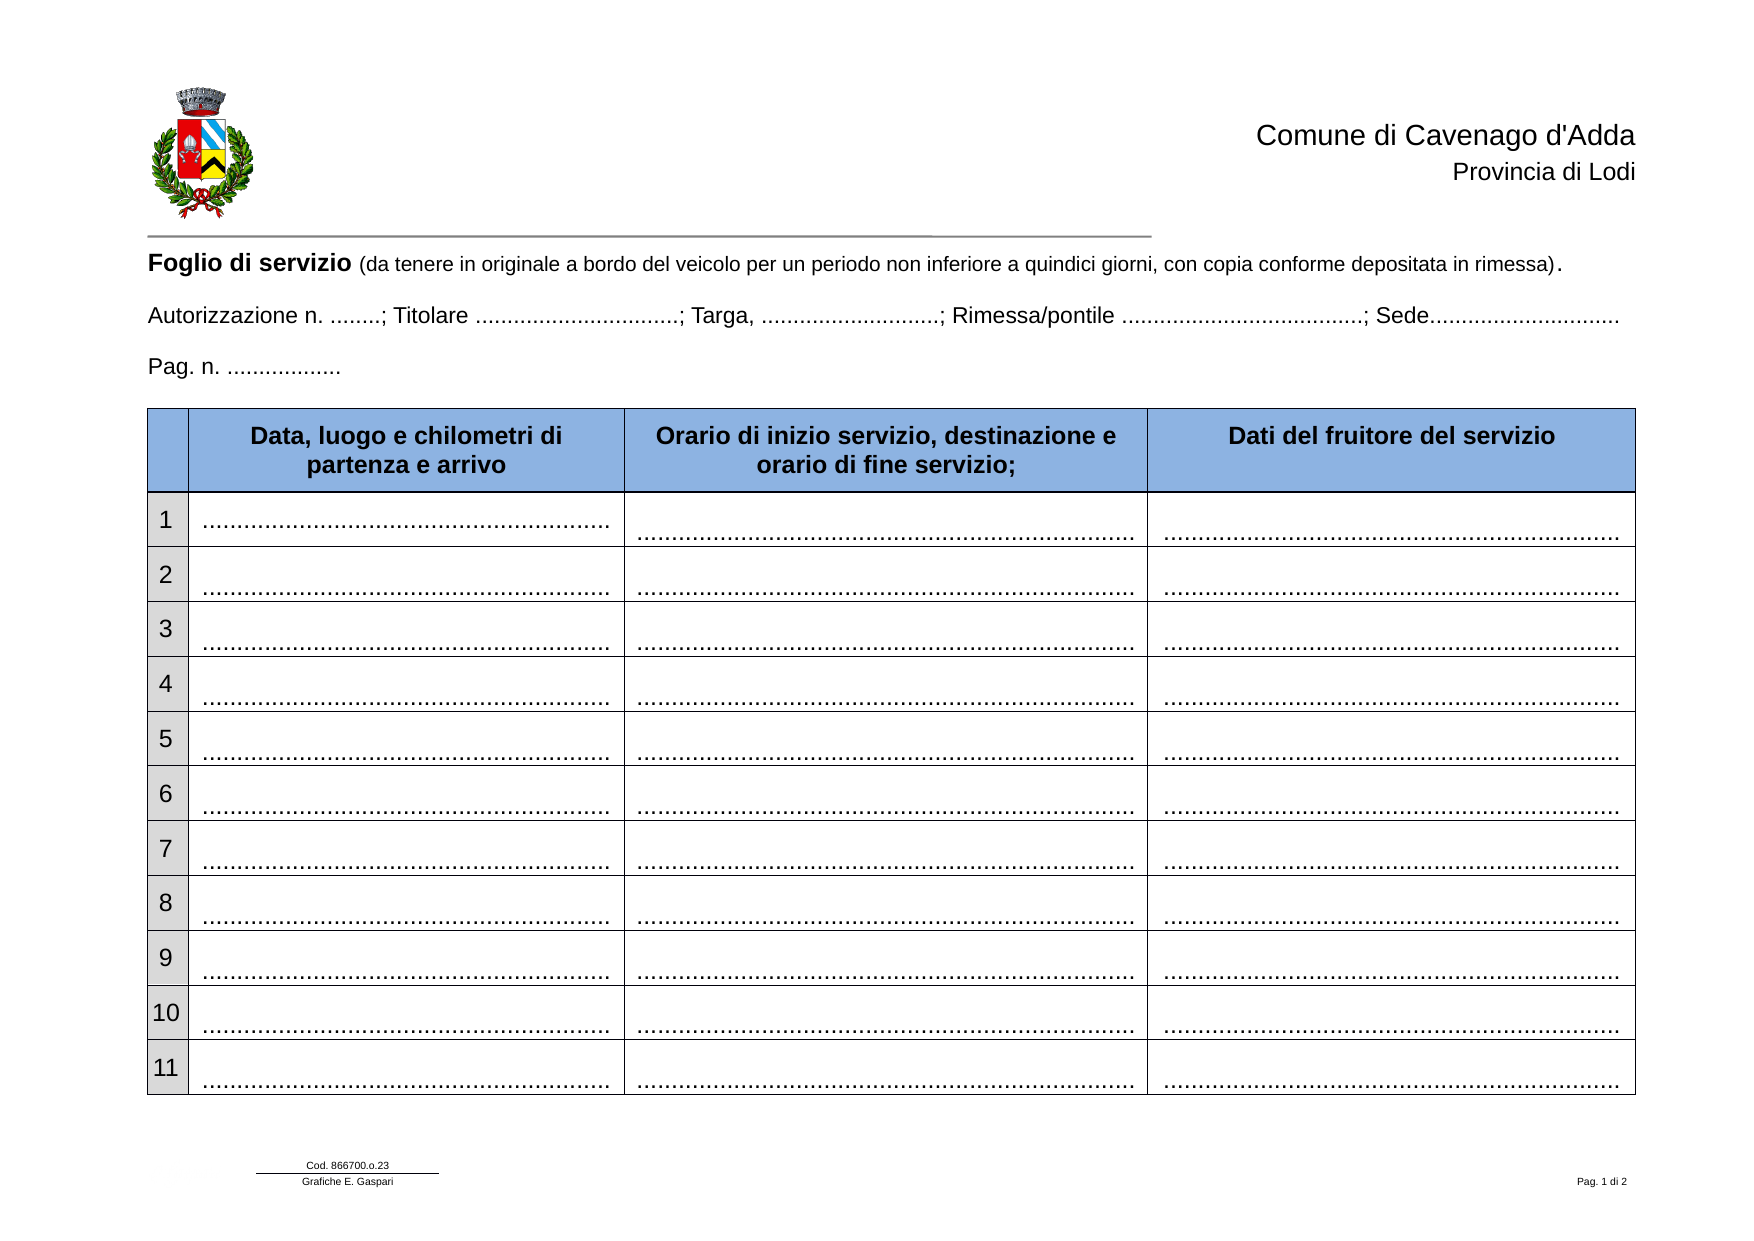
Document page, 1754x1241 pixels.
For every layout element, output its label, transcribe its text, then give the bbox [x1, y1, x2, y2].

table_cell ........................................................... [189, 821, 624, 875]
table_cell 6 [148, 766, 188, 820]
table_cell ........................................................... [189, 657, 624, 711]
table_cell ........................................................... [189, 547, 624, 601]
table_cell ........................................................................ [625, 876, 1147, 930]
table_cell 3 [148, 602, 188, 656]
table_cell .................................................................. [1148, 547, 1635, 601]
table_header Dati del fruitore del servizio [1148, 409, 1635, 491]
table_cell ........................................................................ [625, 931, 1147, 984]
table_cell .................................................................. [1148, 876, 1635, 930]
table_cell ........................................................... [189, 931, 624, 984]
table_cell 9 [148, 931, 188, 984]
table_cell ........................................................................ [625, 602, 1147, 656]
table_cell .................................................................. [1148, 1040, 1635, 1094]
text Pag. n. .................. [148, 353, 1636, 379]
table_cell ........................................................................ [625, 1040, 1147, 1094]
table_cell ........................................................................ [625, 712, 1147, 765]
table_cell ........................................................................ [625, 766, 1147, 820]
table_header [148, 409, 188, 491]
table_cell .................................................................. [1148, 931, 1635, 984]
table_cell ........................................................... [189, 986, 624, 1039]
table_cell ........................................................... [189, 712, 624, 765]
table_cell ........................................................................ [625, 547, 1147, 601]
table_cell ........................................................................ [625, 821, 1147, 875]
table_cell .................................................................. [1148, 766, 1635, 820]
text Foglio di servizio (da tenere in originale a bordo del veicolo per un periodo non inferiore a quindici giorni, con copia conforme depositata in rimessa). [148, 248, 1636, 276]
table_cell ........................................................................ [625, 657, 1147, 711]
text Autorizzazione n. ........; Titolare ................................; Targa, ............................; Rimessa/pontile ......................................; Sede.............................. [148, 302, 1636, 328]
table_cell 1 [148, 493, 188, 546]
table_cell 4 [148, 657, 188, 711]
table_cell ........................................................... [189, 876, 624, 930]
table_cell 8 [148, 876, 188, 930]
table_cell .................................................................. [1148, 493, 1635, 546]
table_cell ........................................................... [189, 602, 624, 656]
table_cell 11 [148, 1040, 188, 1094]
table_cell .................................................................. [1148, 712, 1635, 765]
table_cell ........................................................... [189, 1040, 624, 1094]
table_cell ........................................................... [189, 766, 624, 820]
table_cell 10 [148, 986, 188, 1039]
table_cell .................................................................. [1148, 602, 1635, 656]
table_cell 5 [148, 712, 188, 765]
table_cell .................................................................. [1148, 986, 1635, 1039]
table_header Orario di inizio servizio, destinazione e orario di fine servizio; [625, 409, 1147, 491]
text Comune di Cavenago d'Adda [254, 118, 1636, 152]
table_cell .................................................................. [1148, 657, 1635, 711]
table_cell ........................................................... [189, 493, 624, 546]
table_cell .................................................................. [1148, 821, 1635, 875]
table_cell 7 [148, 821, 188, 875]
table_header Data, luogo e chilometri di partenza e arrivo [189, 409, 624, 491]
text Provincia di Lodi [254, 157, 1636, 185]
table_cell ........................................................................ [625, 986, 1147, 1039]
picture [152, 87, 254, 219]
table_cell 2 [148, 547, 188, 601]
table_cell ........................................................................ [625, 493, 1147, 546]
